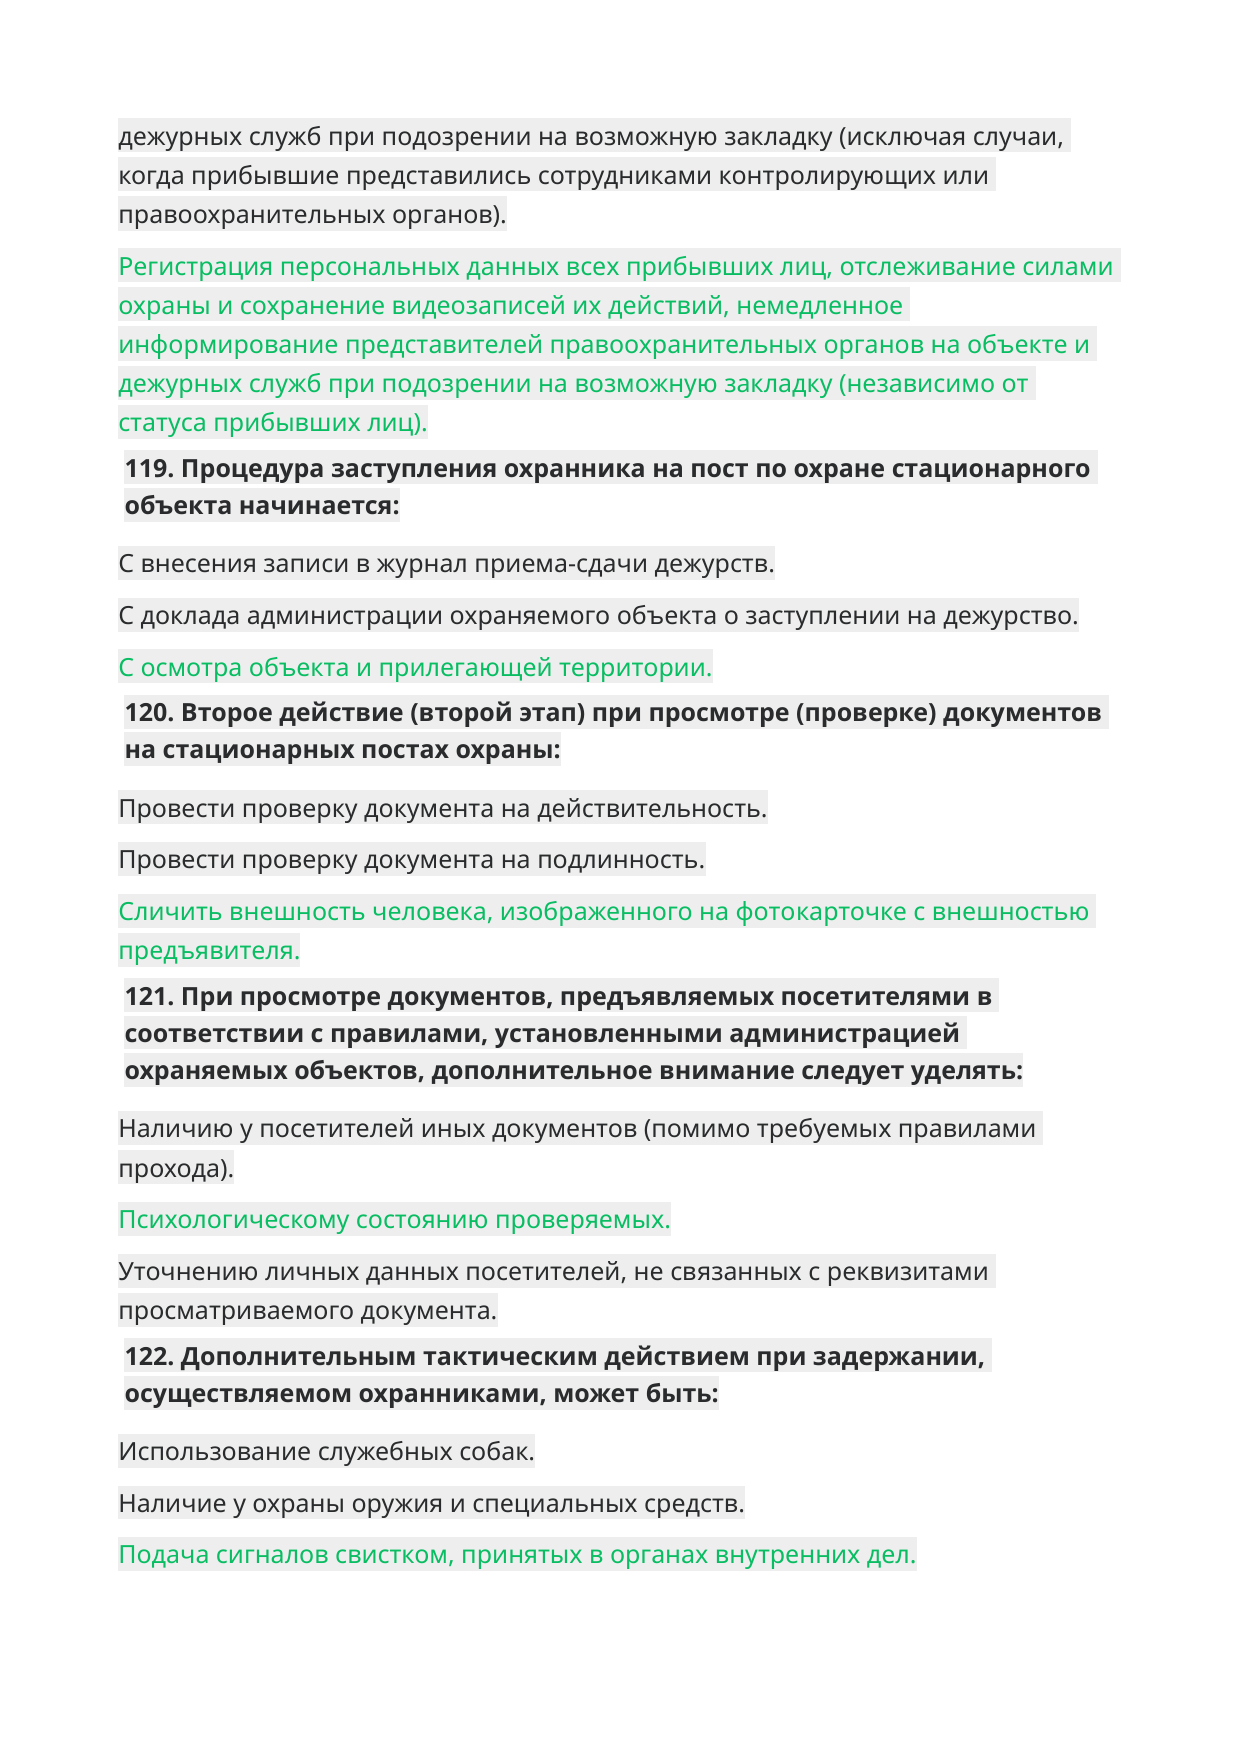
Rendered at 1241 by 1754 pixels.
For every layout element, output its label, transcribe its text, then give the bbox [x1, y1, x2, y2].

text Наличие у охраны оружия и специальных средств. [118, 1486, 1122, 1519]
text Уточнению личных данных посетителей, не связанных с реквизитами просматриваемого документа. [118, 1254, 1122, 1327]
text С осмотра объекта и прилегающей территории. [118, 649, 1122, 683]
text С внесения записи в журнал приема-сдачи дежурств. [118, 546, 1122, 580]
subtitle 121. При просмотре документов, предъявляемых посетителями в соответствии с правилами, установленными администрацией охраняемых объектов, дополнительное внимание следует уделять: [124, 978, 1116, 1087]
text дежурных служб при подозрении на возможную закладку (исключая случаи, когда прибывшие представились сотрудниками контролирующих или правоохранительных органов). [118, 118, 1122, 231]
text Провести проверку документа на подлинность. [118, 842, 1122, 876]
text Сличить внешность человека, изображенного на фото­карточке с внешностью предъявителя. [118, 893, 1122, 967]
subtitle 120. Второе действие (второй этап) при просмотре (проверке) документов на стационарных постах охраны: [124, 694, 1116, 766]
subtitle 122. Дополнительным тактическим действием при задержании, осуществляемом охранниками, может быть: [124, 1338, 1116, 1410]
subtitle 119. Процедура заступления охранника на пост по охране стационарного объекта начинается: [124, 450, 1116, 522]
text Психологическому состоянию проверяемых. [118, 1202, 1122, 1236]
text Использование служебных собак. [118, 1434, 1122, 1468]
text Регистрация персональных данных всех прибывших лиц, отслеживание силами охраны и сохранение видеозаписей их действий, немедленное информирование представителей правоохранительных органов на объекте и дежурных служб при подозрении на возможную закладку (независимо от статуса прибывших лиц). [118, 248, 1122, 439]
text С доклада администрации охраняемого объекта о заступлении на дежурство. [118, 597, 1122, 632]
text Подача сигналов свистком, принятых в органах внутренних дел. [118, 1537, 1122, 1571]
text Наличию у посетителей иных документов (помимо требуемых правилами прохода). [118, 1111, 1122, 1184]
text Провести проверку документа на действительность. [118, 790, 1122, 824]
